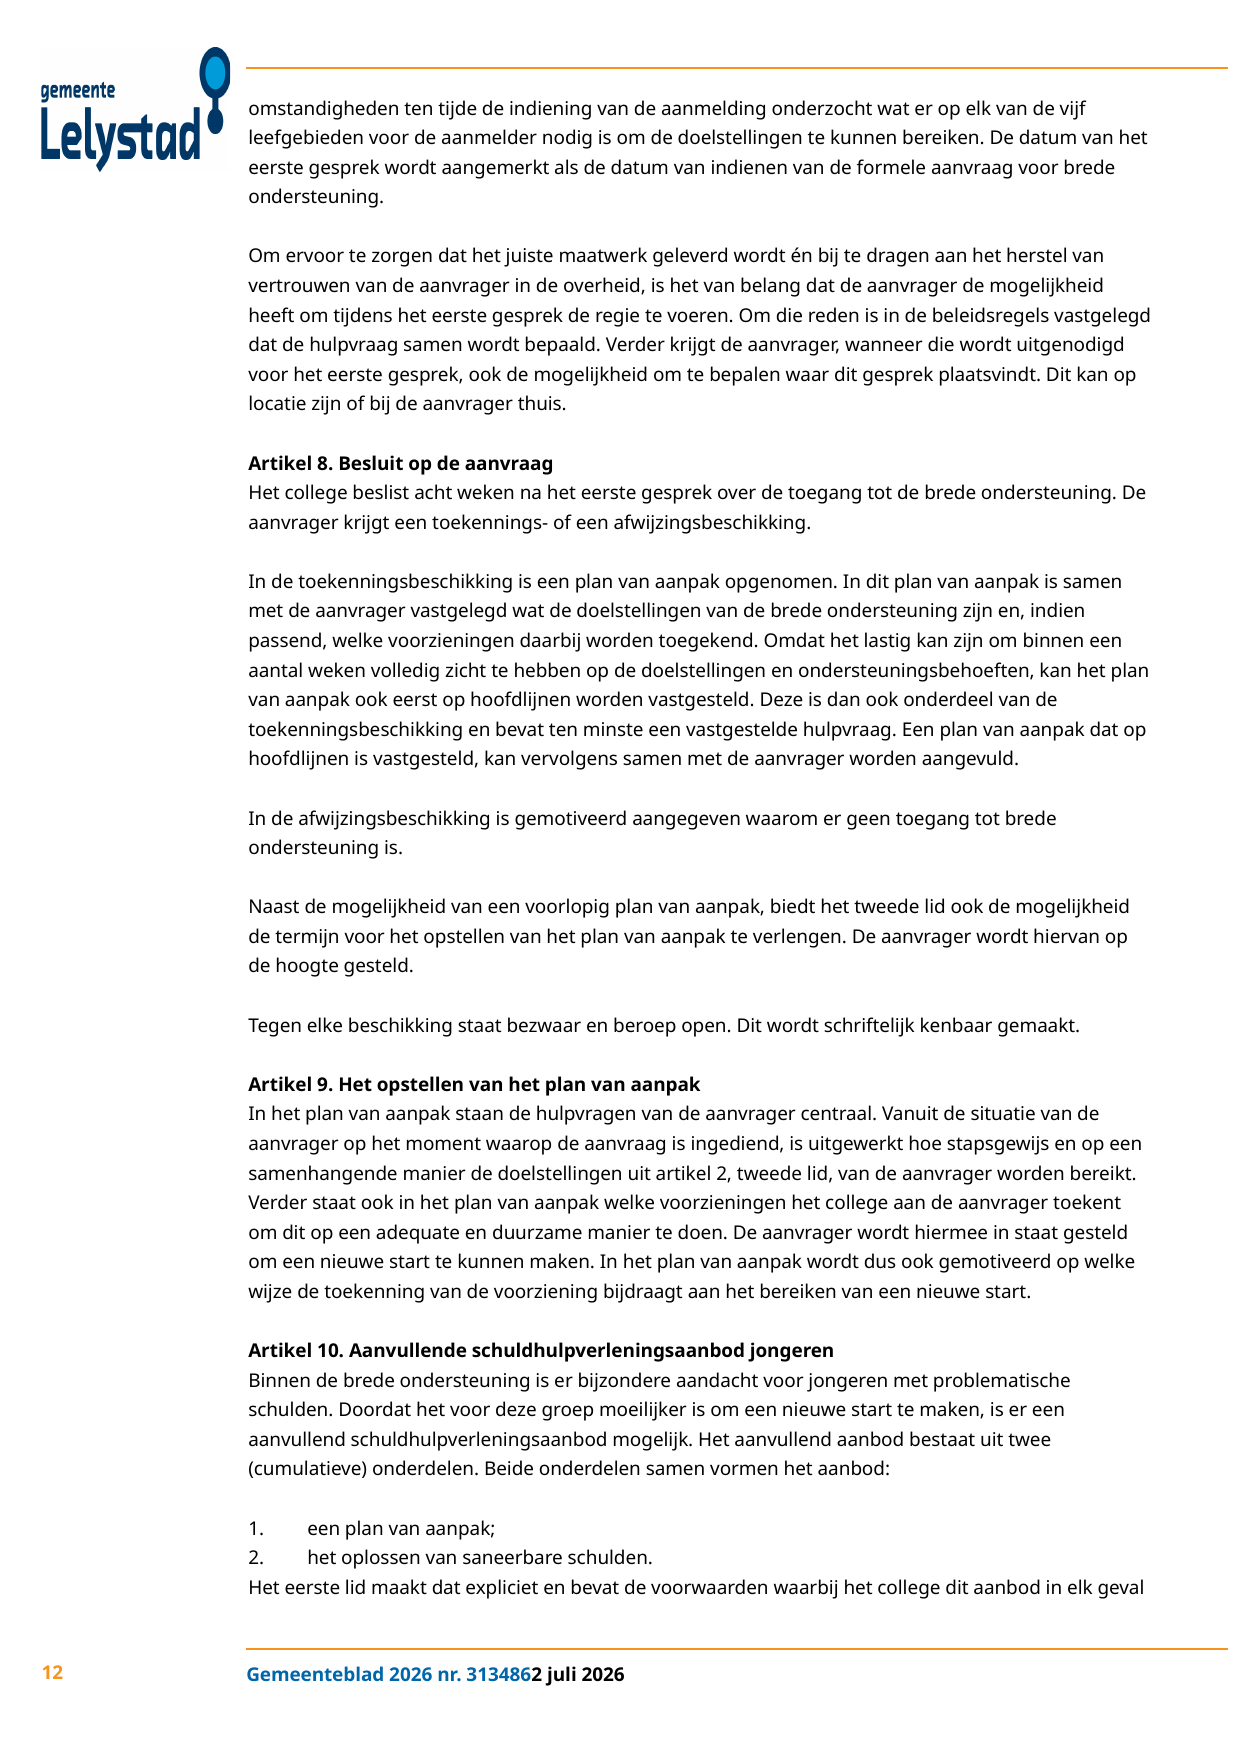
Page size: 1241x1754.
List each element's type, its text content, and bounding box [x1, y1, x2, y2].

text Artikel 9. Het opstellen van het plan van aanpak [248, 1071, 1152, 1097]
text omstandigheden ten tijde de indiening van de aanmelding onderzocht wat er op elk van de vijf leefgebieden voor de aanmelder nodig is om de doelstellingen te kunnen bereiken. De datum van het eerste gesprek wordt aangemerkt als de datum van indienen van de formele aanvraag voor brede ondersteuning. [248, 95, 1152, 209]
text Het college beslist acht weken na het eerste gesprek over de toegang tot de brede ondersteuning. De aanvrager krijgt een toekennings- of een afwijzingsbeschikking. [248, 479, 1152, 535]
text Tegen elke beschikking staat bezwaar en beroep open. Dit wordt schriftelijk kenbaar gemaakt. [248, 1012, 1152, 1038]
list een plan van aanpak; [248, 1515, 1152, 1541]
picture [41, 47, 231, 172]
text Binnen de brede ondersteuning is er bijzondere aandacht voor jongeren met problematische schulden. Doordat het voor deze groep moeilijker is om een nieuwe start te maken, is er een aanvullend schuldhulpverleningsaanbod mogelijk. Het aanvullend aanbod bestaat uit twee (cumulatieve) onderdelen. Beide onderdelen samen vormen het aanbod: [248, 1367, 1152, 1481]
list het oplossen van saneerbare schulden. [248, 1544, 1152, 1570]
text In het plan van aanpak staan de hulpvragen van de aanvrager centraal. Vanuit de situatie van de aanvrager op het moment waarop de aanvraag is ingediend, is uitgewerkt hoe stapsgewijs en op een samenhangende manier de doelstellingen uit artikel 2, tweede lid, van de aanvrager worden bereikt. Verder staat ook in het plan van aanpak welke voorzieningen het college aan de aanvrager toekent om dit op een adequate en duurzame manier te doen. De aanvrager wordt hiermee in staat gesteld om een nieuwe start te kunnen maken. In het plan van aanpak wordt dus ook gemotiveerd op welke wijze de toekenning van de voorziening bijdraagt aan het bereiken van een nieuwe start. [248, 1101, 1152, 1304]
text In de afwijzingsbeschikking is gemotiveerd aangegeven waarom er geen toegang tot brede ondersteuning is. [248, 805, 1152, 860]
text Om ervoor te zorgen dat het juiste maatwerk geleverd wordt én bij te dragen aan het herstel van vertrouwen van de aanvrager in de overheid, is het van belang dat de aanvrager de mogelijkheid heeft om tijdens het eerste gesprek de regie te voeren. Om die reden is in de beleidsregels vastgelegd dat de hulpvraag samen wordt bepaald. Verder krijgt de aanvrager, wanneer die wordt uitgenodigd voor het eerste gesprek, ook de mogelijkheid om te bepalen waar dit gesprek plaatsvindt. Dit kan op locatie zijn of bij de aanvrager thuis. [248, 243, 1152, 416]
text In de toekenningsbeschikking is een plan van aanpak opgenomen. In dit plan van aanpak is samen met de aanvrager vastgelegd wat de doelstellingen van de brede ondersteuning zijn en, indien passend, welke voorzieningen daarbij worden toegekend. Omdat het lastig kan zijn om binnen een aantal weken volledig zicht te hebben op de doelstellingen en ondersteuningsbehoeften, kan het plan van aanpak ook eerst op hoofdlijnen worden vastgesteld. Deze is dan ook onderdeel van de toekenningsbeschikking en bevat ten minste een vastgestelde hulpvraag. Een plan van aanpak dat op hoofdlijnen is vastgesteld, kan vervolgens samen met de aanvrager worden aangevuld. [248, 568, 1152, 771]
text Naast de mogelijkheid van een voorlopig plan van aanpak, biedt het tweede lid ook de mogelijkheid de termijn voor het opstellen van het plan van aanpak te verlengen. De aanvrager wordt hiervan op de hoogte gesteld. [248, 893, 1152, 978]
text Het eerste lid maakt dat expliciet en bevat de voorwaarden waarbij het college dit aanbod in elk geval [248, 1574, 1152, 1600]
text Artikel 8. Besluit op de aanvraag [248, 450, 1152, 476]
text Artikel 10. Aanvullende schuldhulpverleningsaanbod jongeren [248, 1337, 1152, 1363]
